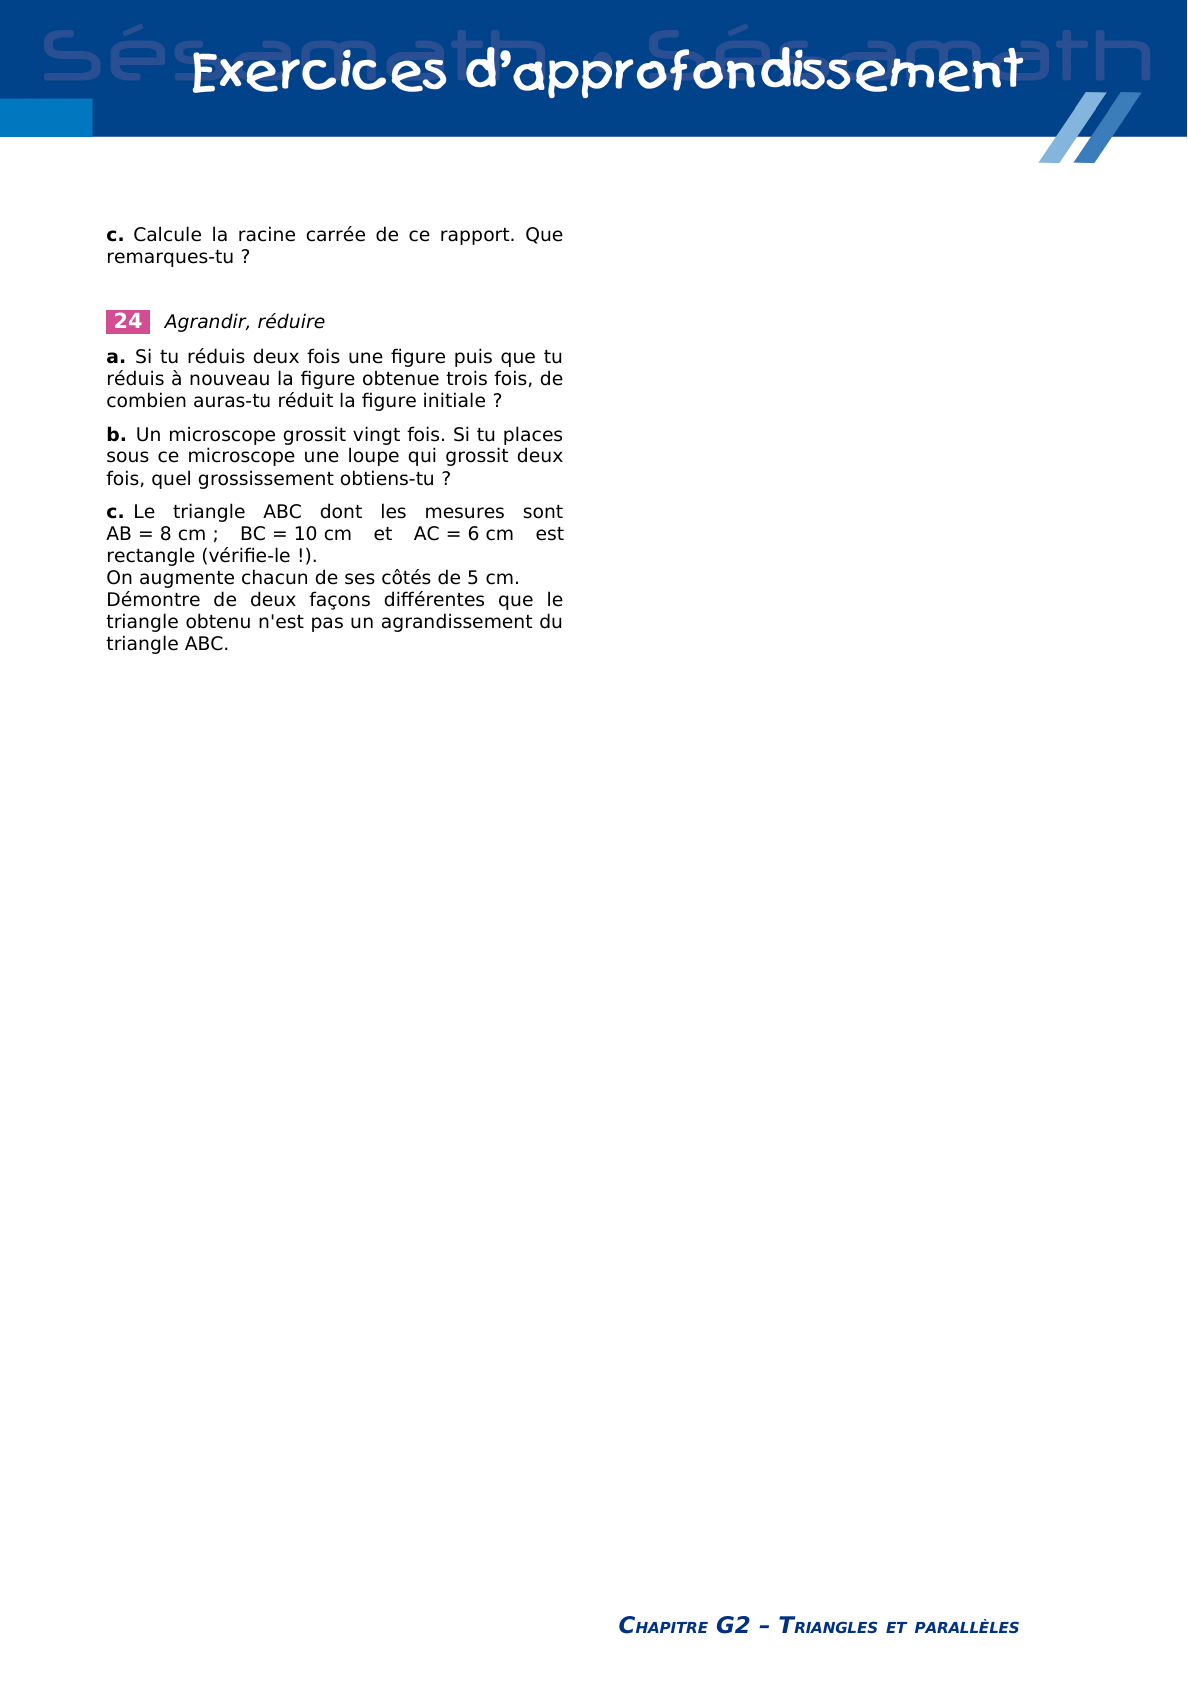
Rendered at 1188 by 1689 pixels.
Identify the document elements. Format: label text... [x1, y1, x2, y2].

list Un microscope grossit vingt fois. Si tu places sous ce microscope une loupe qui grossit deux fois, quel grossissement obtiens-tu ? [106, 423, 564, 489]
list Agrandir, réduire [150, 310, 564, 334]
list Calcule la racine carrée de ce rapport. Que remarques-tu ? [106, 224, 564, 268]
list Le triangle ABC dont les mesures sont AB = 8 cm ; BC = 10 cm et AC = 6 cm est rectangle (vérifie-le !). On augmente chacun de ses côtés de 5 cm. Démontre de deux façons différentes que le triangle obtenu n'est pas un agrandissement du triangle ABC. [106, 501, 564, 655]
picture [0, 0, 1187, 163]
list Si tu réduis deux fois une figure puis que tu réduis à nouveau la figure obtenue trois fois, de combien auras-tu réduit la figure initiale ? [106, 346, 564, 412]
